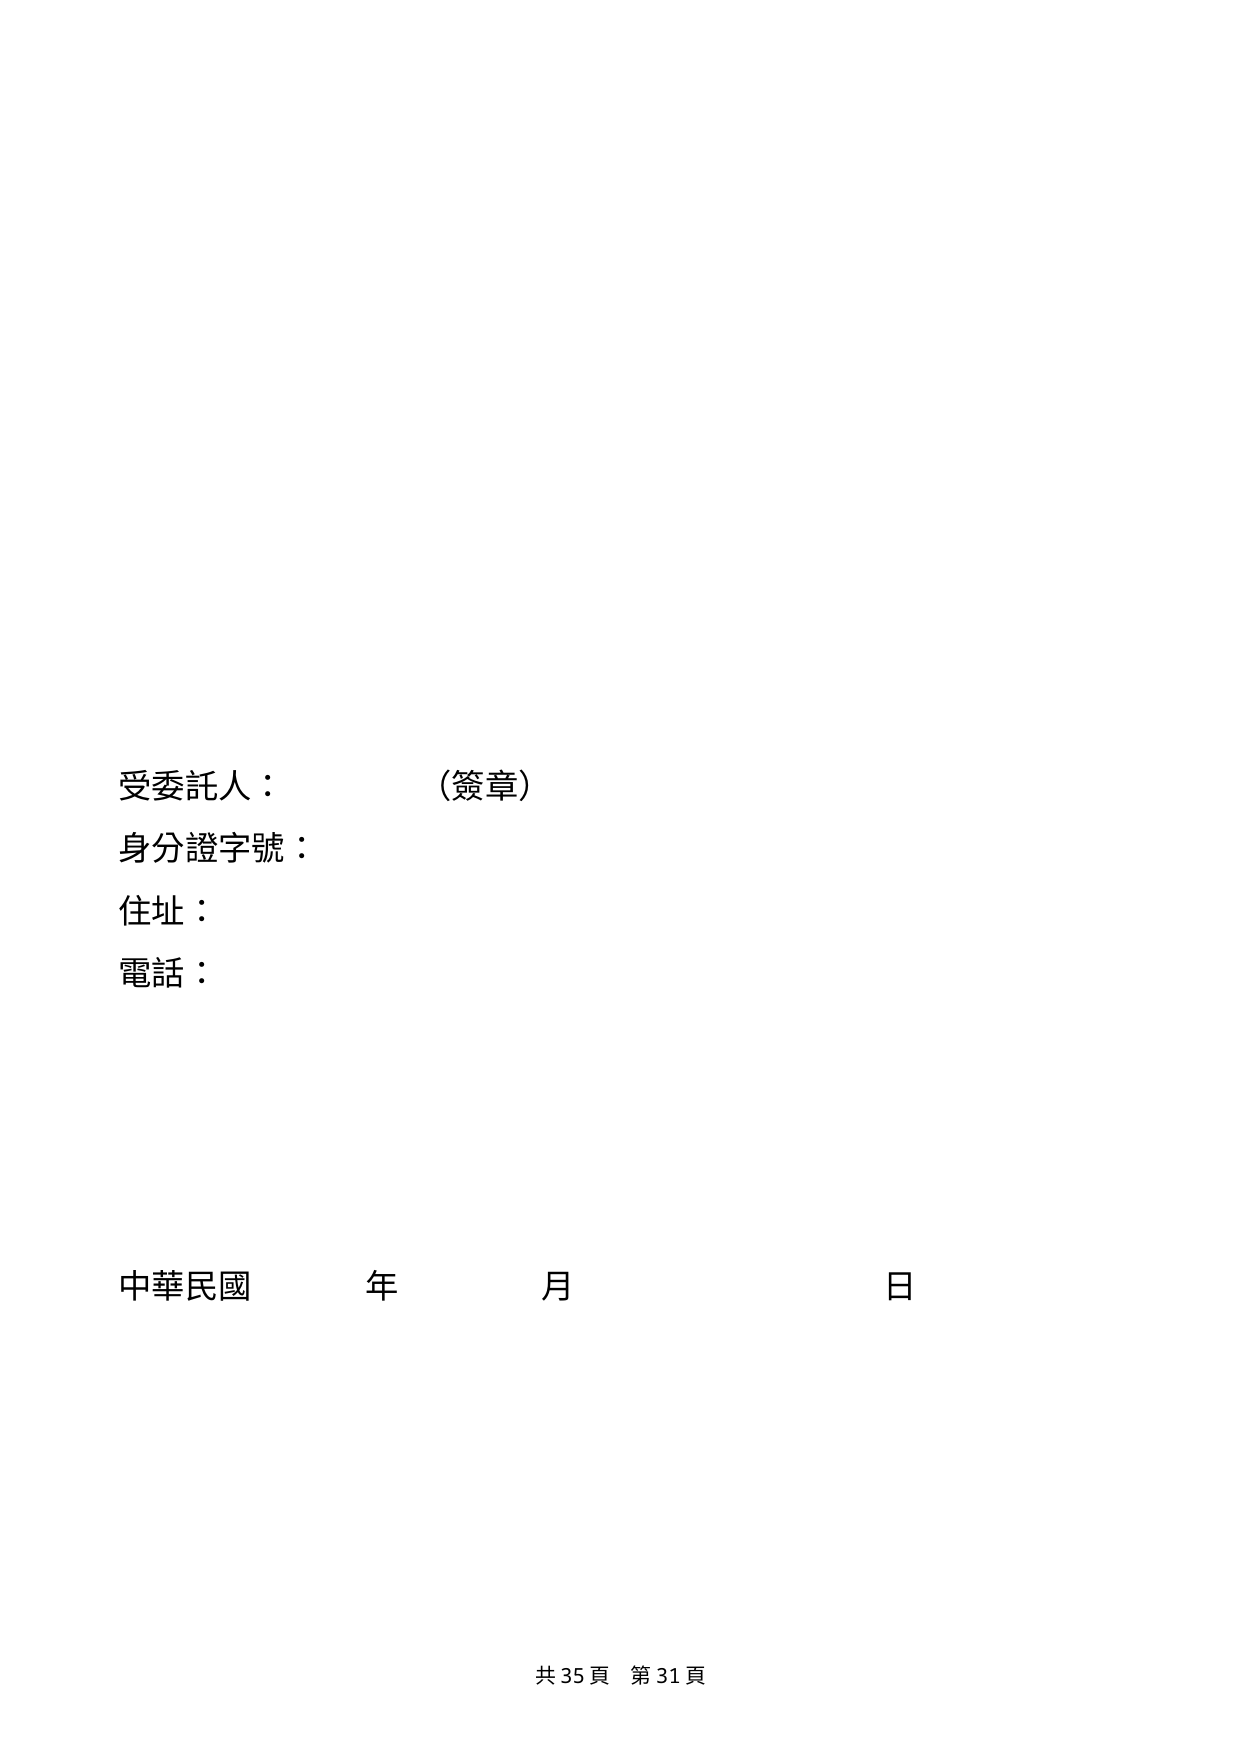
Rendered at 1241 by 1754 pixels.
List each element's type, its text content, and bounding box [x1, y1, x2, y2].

text 身分證字號： [118, 805, 1122, 867]
text 住址： [118, 867, 1122, 930]
text 中華民國 年 月 日 [118, 1242, 1122, 1305]
text 電話： [118, 930, 1122, 992]
text 受委託人： （簽章） [118, 742, 1122, 805]
